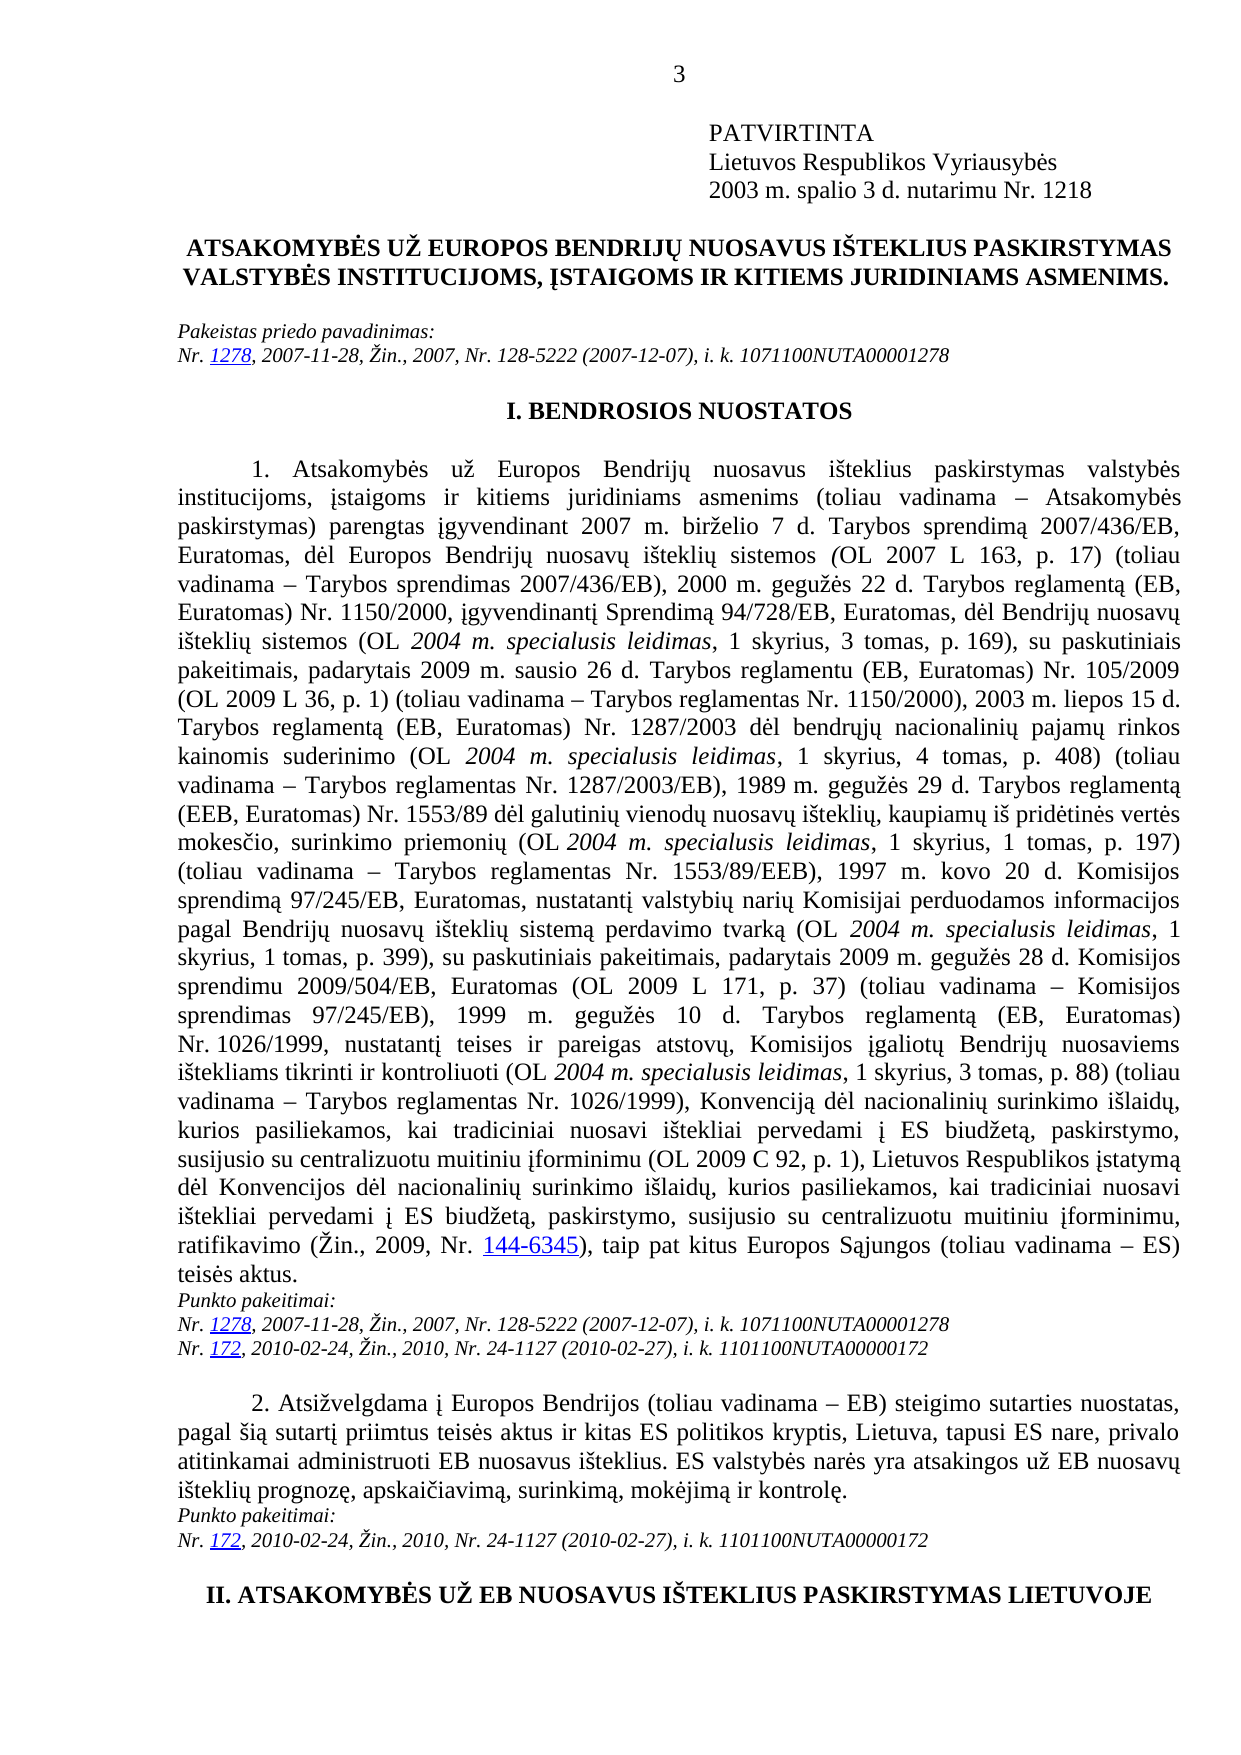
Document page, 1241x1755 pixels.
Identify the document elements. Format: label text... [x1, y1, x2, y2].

text Nr. 1278, 2007-11-28, Žin., 2007, Nr. 128-5222 (2007-12-07), i. k. 1071100NUTA00001278 [177, 1312, 1181, 1336]
text Lietuvos Respublikos Vyriausybės [177, 147, 1181, 176]
text ATSAKOMYBĖS UŽ EUROPOS BENDRIJŲ NUOSAVUS IŠTEKLIUS PASKIRSTYMAS VALSTYBĖS INSTITUCIJOMS, ĮSTAIGOMS IR KITIEMS JURIDINIAMS ASMENIMS. [177, 233, 1181, 291]
text Punkto pakeitimai: [177, 1503, 1181, 1527]
text Pakeistas priedo pavadinimas: [177, 319, 1181, 343]
text I. BENDROSIOS NUOSTATOS [177, 396, 1181, 425]
text 2003 m. spalio 3 d. nutarimu Nr. 1218 [177, 176, 1181, 204]
text Nr. 172, 2010-02-24, Žin., 2010, Nr. 24-1127 (2010-02-27), i. k. 1101100NUTA00000172 [177, 1527, 1181, 1552]
text 1. Atsakomybės už Europos Bendrijų nuosavus išteklius paskirstymas valstybės institucijoms, įstaigoms ir kitiems juridiniams asmenims (toliau vadinama – Atsakomybės paskirstymas) parengtas įgyvendinant 2007 m. birželio 7 d. Tarybos sprendimą 2007/436/EB, Euratomas, dėl Europos Bendrijų nuosavų išteklių sistemos (OL 2007 L 163, p. 17) (toliau vadinama – Tarybos sprendimas 2007/436/EB), 2000 m. gegužės 22 d. Tarybos reglamentą (EB, Euratomas) Nr. 1150/2000, įgyvendinantį Sprendimą 94/728/EB, Euratomas, dėl Bendrijų nuosavų išteklių sistemos (OL 2004 m. specialusis leidimas, 1 skyrius, 3 tomas, p. 169), su paskutiniais pakeitimais, padarytais 2009 m. sausio 26 d. Tarybos reglamentu (EB, Euratomas) Nr. 105/2009 (OL 2009 L 36, p. 1) (toliau vadinama – Tarybos reglamentas Nr. 1150/2000), 2003 m. liepos 15 d. Tarybos reglamentą (EB, Euratomas) Nr. 1287/2003 dėl bendrųjų nacionalinių pajamų rinkos kainomis suderinimo (OL 2004 m. specialusis leidimas, 1 skyrius, 4 tomas, p. 408) (toliau vadinama – Tarybos reglamentas Nr. 1287/2003/EB), 1989 m. gegužės 29 d. Tarybos reglamentą (EEB, Euratomas) Nr. 1553/89 dėl galutinių vienodų nuosavų išteklių, kaupiamų iš pridėtinės vertės mokesčio, surinkimo priemonių (OL 2004 m. specialusis leidimas, 1 skyrius, 1 tomas, p. 197) (toliau vadinama – Tarybos reglamentas Nr. 1553/89/EEB), 1997 m. kovo 20 d. Komisijos sprendimą 97/245/EB, Euratomas, nustatantį valstybių narių Komisijai perduodamos informacijos pagal Bendrijų nuosavų išteklių sistemą perdavimo tvarką (OL 2004 m. specialusis leidimas, 1 skyrius, 1 tomas, p. 399), su paskutiniais pakeitimais, padarytais 2009 m. gegužės 28 d. Komisijos sprendimu 2009/504/EB, Euratomas (OL 2009 L 171, p. 37) (toliau vadinama – Komisijos sprendimas 97/245/EB), 1999 m. gegužės 10 d. Tarybos reglamentą (EB, Euratomas) Nr. 1026/1999, nustatantį teises ir pareigas atstovų, Komisijos įgaliotų Bendrijų nuosaviems ištekliams tikrinti ir kontroliuoti (OL 2004 m. specialusis leidimas, 1 skyrius, 3 tomas, p. 88) (toliau vadinama – Tarybos reglamentas Nr. 1026/1999), Konvenciją dėl nacionalinių surinkimo išlaidų, kurios pasiliekamos, kai tradiciniai nuosavi ištekliai pervedami į ES biudžetą, paskirstymo, susijusio su centralizuotu muitiniu įforminimu (OL 2009 C 92, p. 1), Lietuvos Respublikos įstatymą dėl Konvencijos dėl nacionalinių surinkimo išlaidų, kurios pasiliekamos, kai tradiciniai nuosavi ištekliai pervedami į ES biudžetą, paskirstymo, susijusio su centralizuotu muitiniu įforminimu, ratifikavimo (Žin., 2009, Nr. 144-6345), taip pat kitus Europos Sąjungos (toliau vadinama – ES) teisės aktus. [177, 454, 1181, 1287]
text PATVIRTINTA [709, 118, 1181, 147]
text Nr. 1278, 2007-11-28, Žin., 2007, Nr. 128-5222 (2007-12-07), i. k. 1071100NUTA00001278 [177, 343, 1181, 367]
text Nr. 172, 2010-02-24, Žin., 2010, Nr. 24-1127 (2010-02-27), i. k. 1101100NUTA00000172 [177, 1336, 1181, 1360]
text II. ATSAKOMYBĖS UŽ EB NUOSAVUS IŠTEKLIUS PASKIRSTYMAS LIETUVOJE [177, 1580, 1181, 1609]
text Punkto pakeitimai: [177, 1287, 1181, 1312]
text 2. Atsižvelgdama į Europos Bendrijos (toliau vadinama – EB) steigimo sutarties nuostatas, pagal šią sutartį priimtus teisės aktus ir kitas ES politikos kryptis, Lietuva, tapusi ES nare, privalo atitinkamai administruoti EB nuosavus išteklius. ES valstybės narės yra atsakingos už EB nuosavų išteklių prognozę, apskaičiavimą, surinkimą, mokėjimą ir kontrolę. [177, 1388, 1181, 1503]
